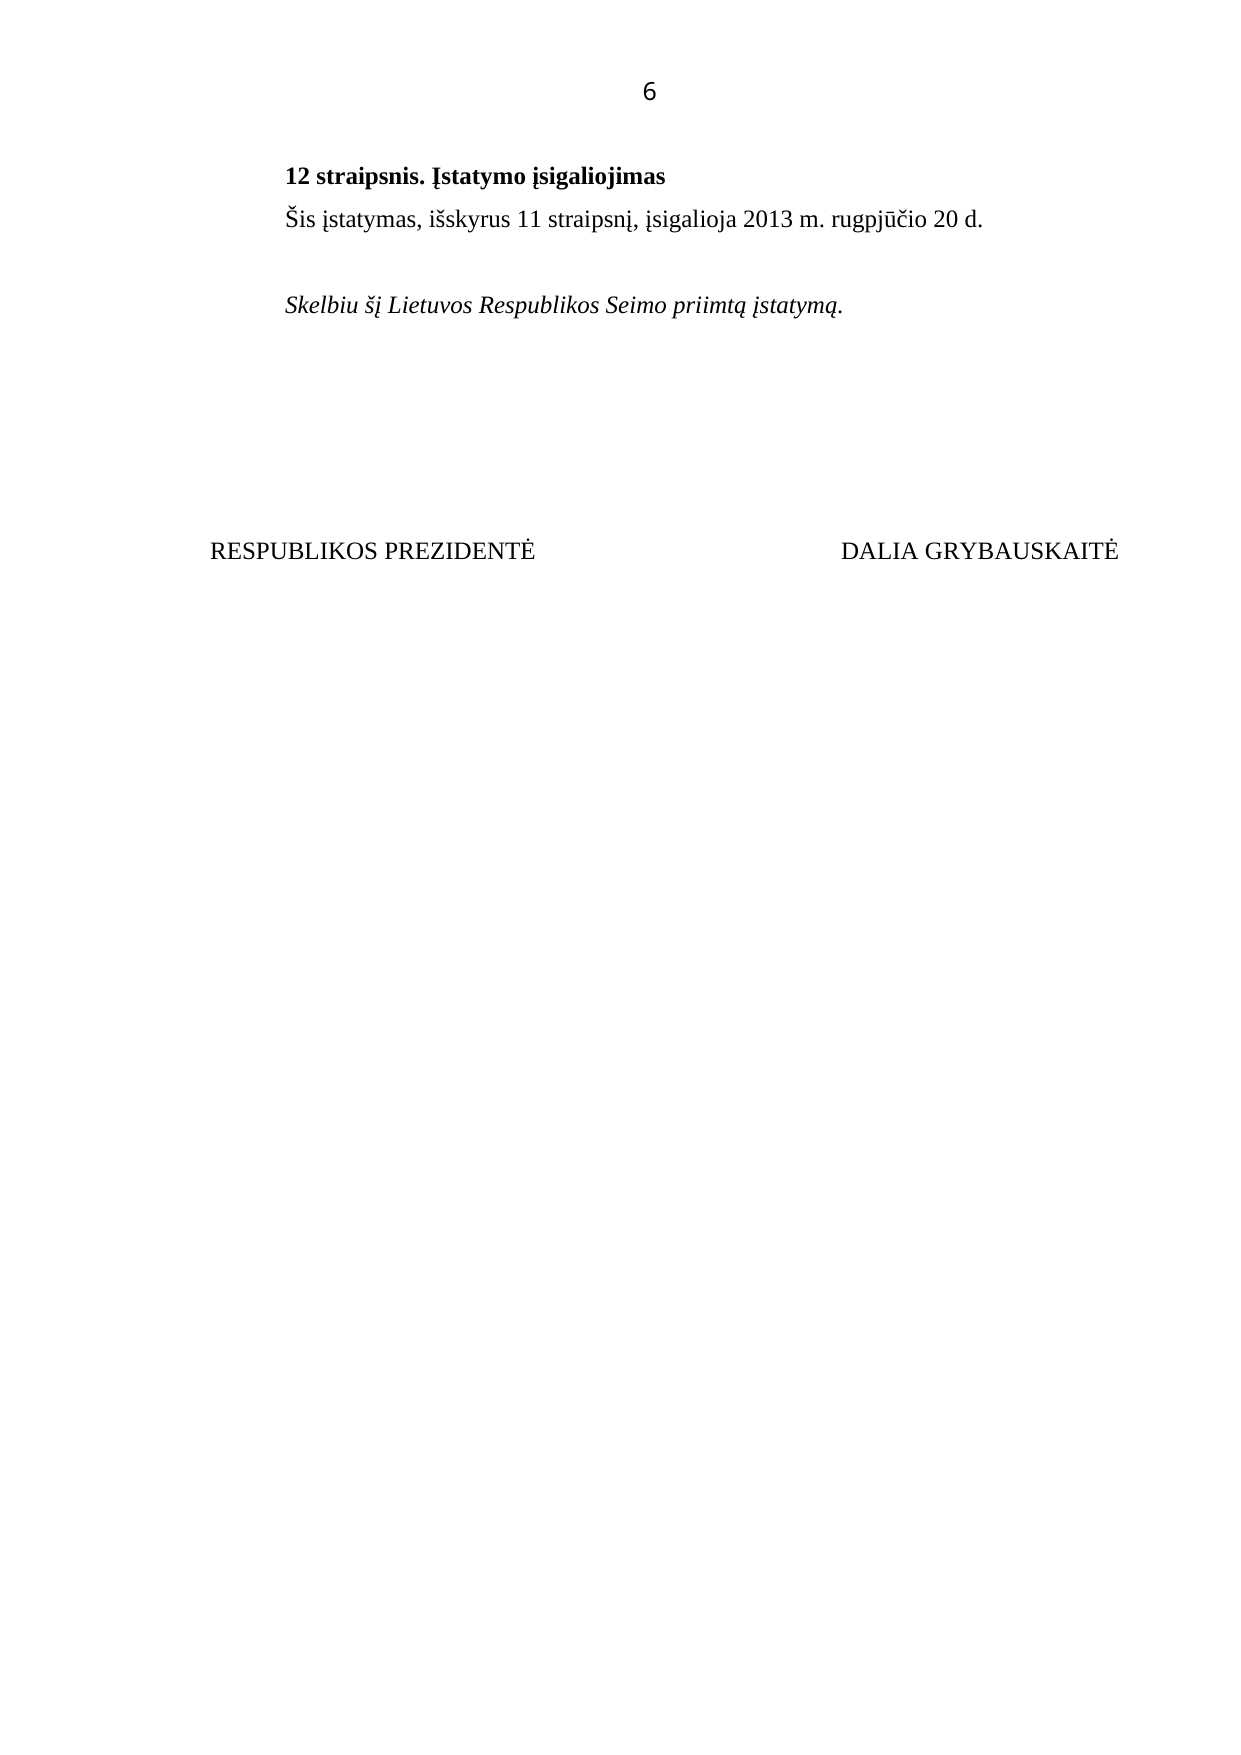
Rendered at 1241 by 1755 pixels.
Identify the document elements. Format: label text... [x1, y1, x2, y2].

text RESPUBLIKOS PREZIDENTĖ DALIA GRYBAUSKAITĖ [210, 536, 1120, 565]
text 12 straipsnis. Įstatymo įsigaliojimas [210, 161, 1121, 190]
text Skelbiu šį Lietuvos Respublikos Seimo priimtą įstatymą. [210, 291, 1121, 319]
text Šis įstatymas, išskyrus 11 straipsnį, įsigalioja 2013 m. rugpjūčio 20 d. [210, 204, 1120, 233]
